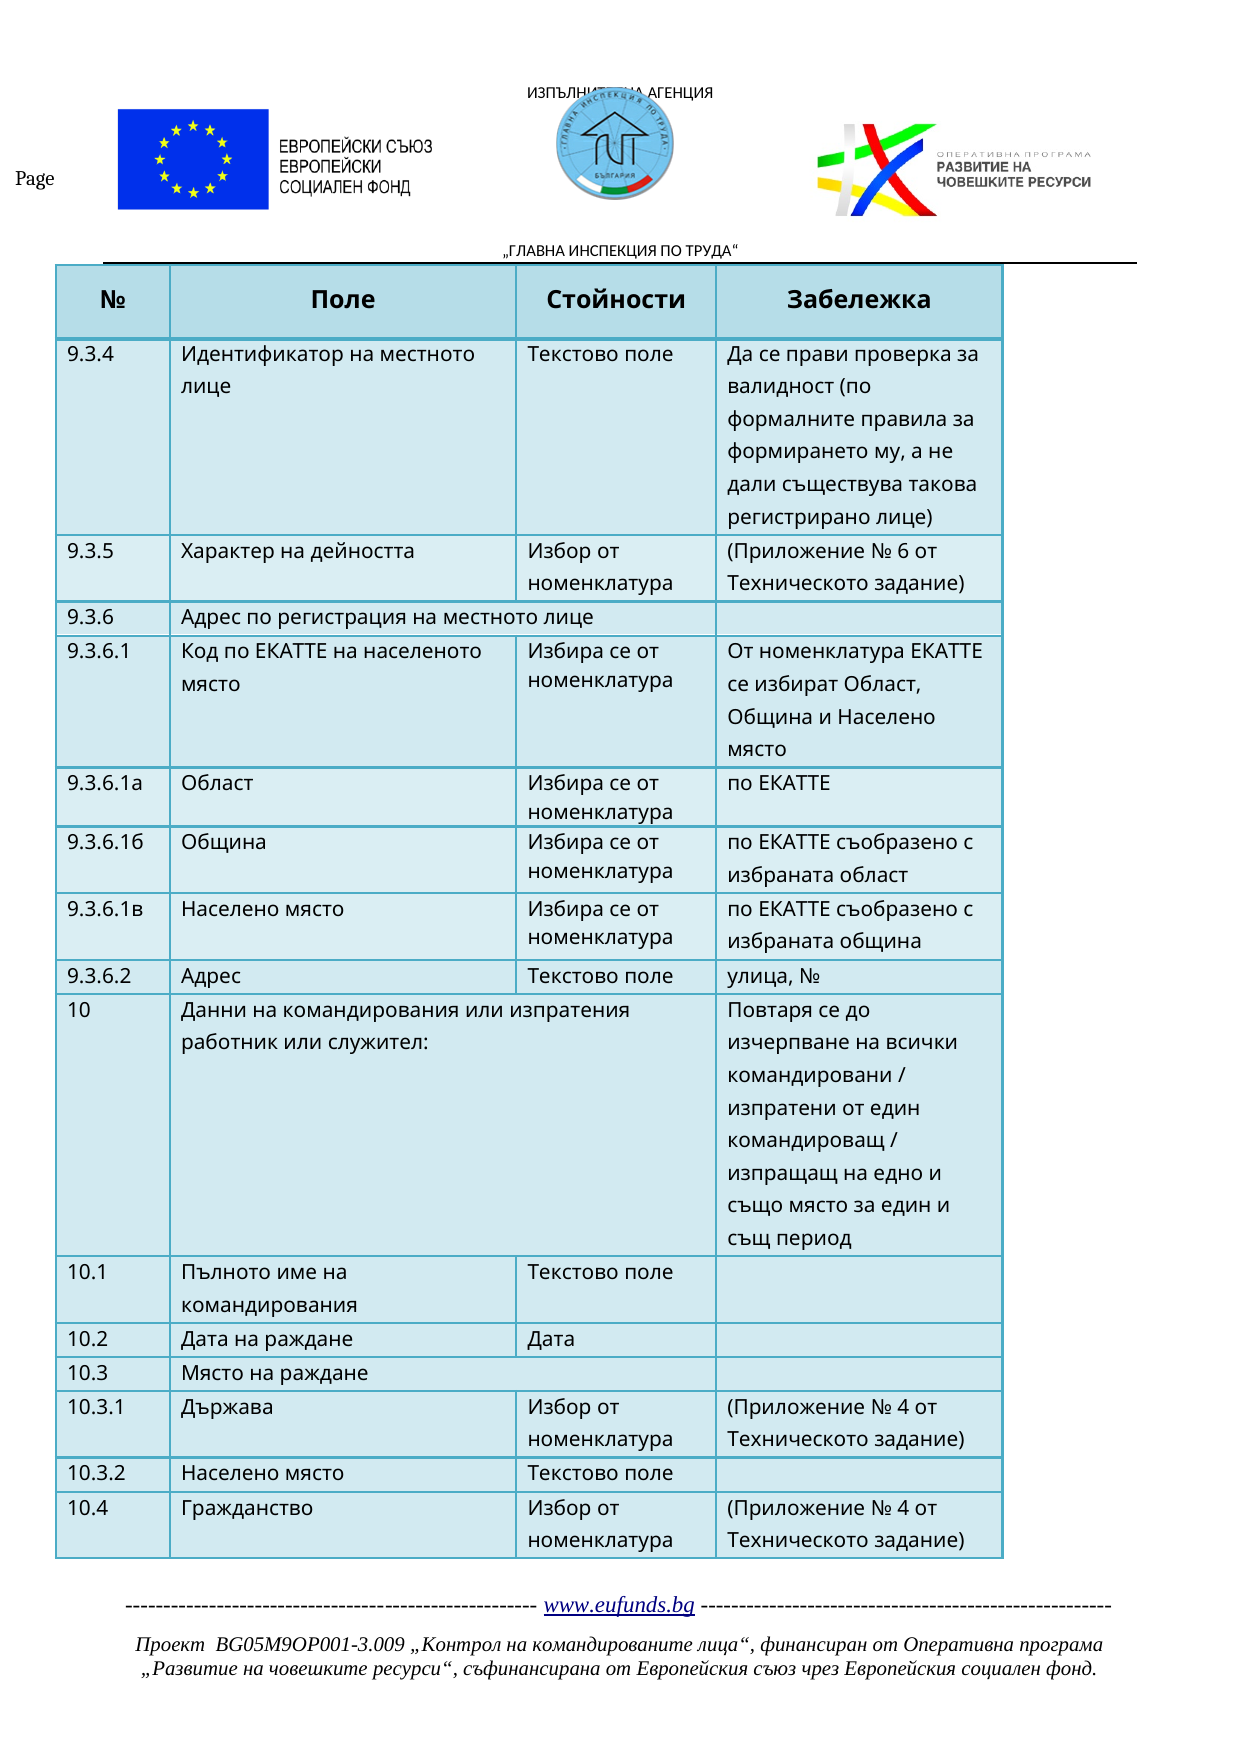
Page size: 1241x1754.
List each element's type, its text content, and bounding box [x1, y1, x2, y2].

table_cell Гражданство [171, 1493, 515, 1557]
table_cell [717, 1324, 1001, 1356]
table_cell Адрес по регистрация на местното лице [171, 603, 715, 634]
table_cell [717, 603, 1001, 634]
table_cell Място на раждане [171, 1358, 715, 1390]
table_cell Избира се от номенклатура [517, 637, 715, 766]
table_cell по ЕКАТТЕ съобразено с избраната област [717, 828, 1001, 892]
table_cell Данни на командирования или изпратения работник или служител: [171, 995, 715, 1255]
table_cell Дата [517, 1324, 715, 1356]
table_cell 9.3.6.1б [57, 828, 169, 892]
table_cell 10.4 [57, 1493, 169, 1557]
table_cell 9.3.6.1 [57, 637, 169, 766]
table_cell (Приложение № 6 от Техническото задание) [717, 536, 1001, 600]
table_cell Избор от номенклатура [517, 536, 715, 600]
table_cell 10.3.1 [57, 1392, 169, 1456]
table_cell 10 [57, 995, 169, 1255]
table_cell 10.1 [57, 1257, 169, 1322]
table_cell [717, 1257, 1001, 1322]
table_cell улица, № [717, 961, 1001, 993]
table_cell 10.2 [57, 1324, 169, 1356]
table_header Забележка [717, 266, 1001, 337]
table_cell 10.3.2 [57, 1459, 169, 1491]
table_cell Дата на раждане [171, 1324, 515, 1356]
table_cell Характер на дейността [171, 536, 515, 600]
table_cell Код по ЕКАТТЕ на населеното място [171, 637, 515, 766]
table_cell 9.3.6.2 [57, 961, 169, 993]
table_cell по ЕКАТТЕ съобразено с избраната община [717, 894, 1001, 959]
table_cell 9.3.4 [57, 341, 169, 534]
table_cell Текстово поле [517, 341, 715, 534]
table_cell Текстово поле [517, 1459, 715, 1491]
table_cell Адрес [171, 961, 515, 993]
table_cell Държава [171, 1392, 515, 1456]
table_cell Текстово поле [517, 1257, 715, 1322]
table_cell Избор от номенклатура [517, 1493, 715, 1557]
table_cell 9.3.6.1в [57, 894, 169, 959]
table_header Стойности [517, 266, 715, 337]
table_header Поле [171, 266, 515, 337]
table_cell Избира се от номенклатура [517, 894, 715, 959]
table_cell Избор от номенклатура [517, 1392, 715, 1456]
table_cell [717, 1358, 1001, 1390]
table_cell [717, 1459, 1001, 1491]
table_cell От номенклатура ЕКАТТЕ се избират Област, Община и Населено място [717, 637, 1001, 766]
table_cell (Приложение № 4 от Техническото задание) [717, 1493, 1001, 1557]
table_cell Избира се от номенклатура [517, 769, 715, 825]
table_cell Област [171, 769, 515, 825]
table_cell Населено място [171, 894, 515, 959]
table_cell Текстово поле [517, 961, 715, 993]
table_cell Да се прави проверка за валидност (по формалните правила за формирането му, а не дали съществува такова регистрирано лице) [717, 341, 1001, 534]
table_header № [57, 266, 169, 337]
table_cell 9.3.6 [57, 603, 169, 634]
table_cell Пълното име на командирования [171, 1257, 515, 1322]
table_cell Община [171, 828, 515, 892]
table_cell Идентификатор на местното лице [171, 341, 515, 534]
table_cell 9.3.5 [57, 536, 169, 600]
table_cell Населено място [171, 1459, 515, 1491]
table_cell (Приложение № 4 от Техническото задание) [717, 1392, 1001, 1456]
table_cell по ЕКАТТЕ [717, 769, 1001, 825]
table_cell 10.3 [57, 1358, 169, 1390]
table_cell 9.3.6.1а [57, 769, 169, 825]
table_cell Повтаря се до изчерпване на всички командировани / изпратени от един командироващ / изпращащ на едно и също място за един и същ период [717, 995, 1001, 1255]
table_cell Избира се от номенклатура [517, 828, 715, 892]
